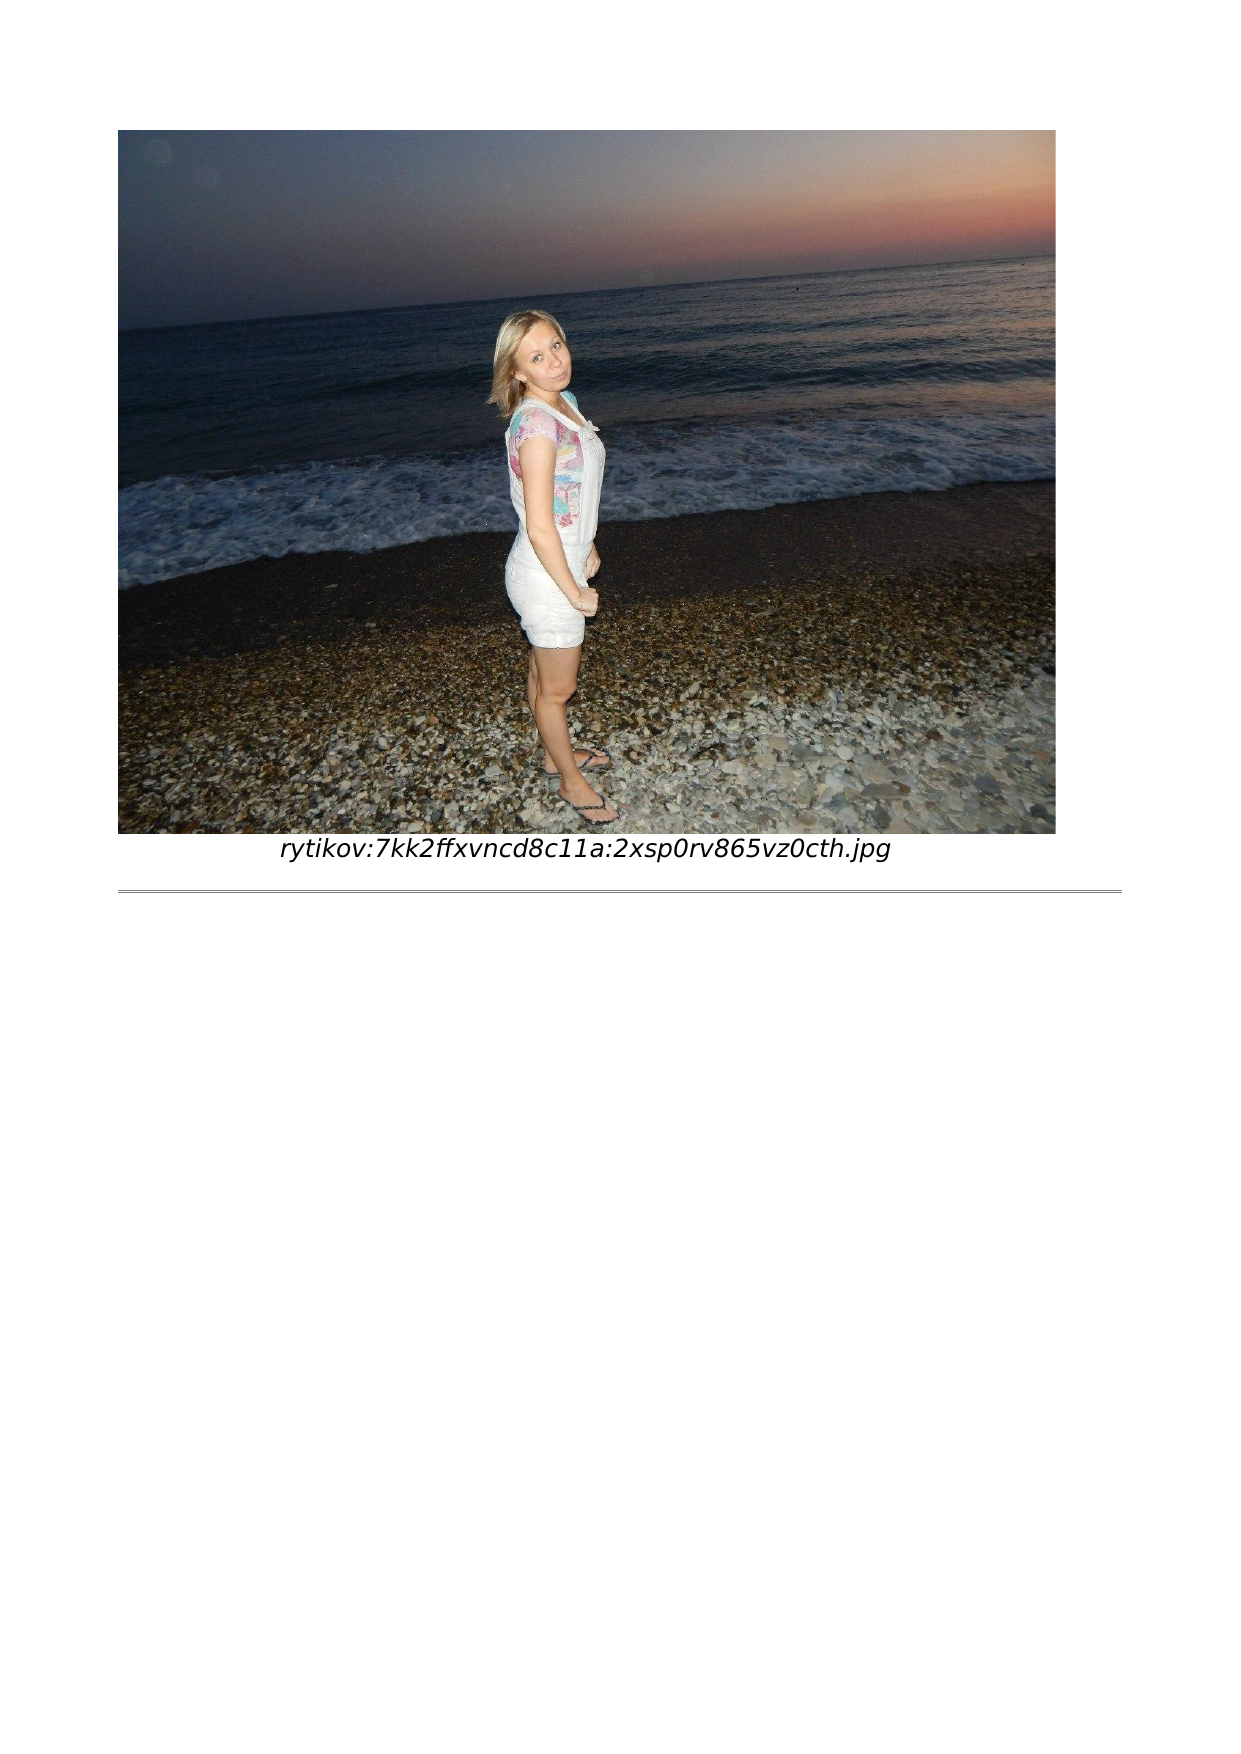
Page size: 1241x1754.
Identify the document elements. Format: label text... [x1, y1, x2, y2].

picture [118, 130, 1056, 834]
text rytikov:7kk2ffxvncd8c11a:2xsp0rv865vz0cth.jpg [118, 834, 1056, 863]
